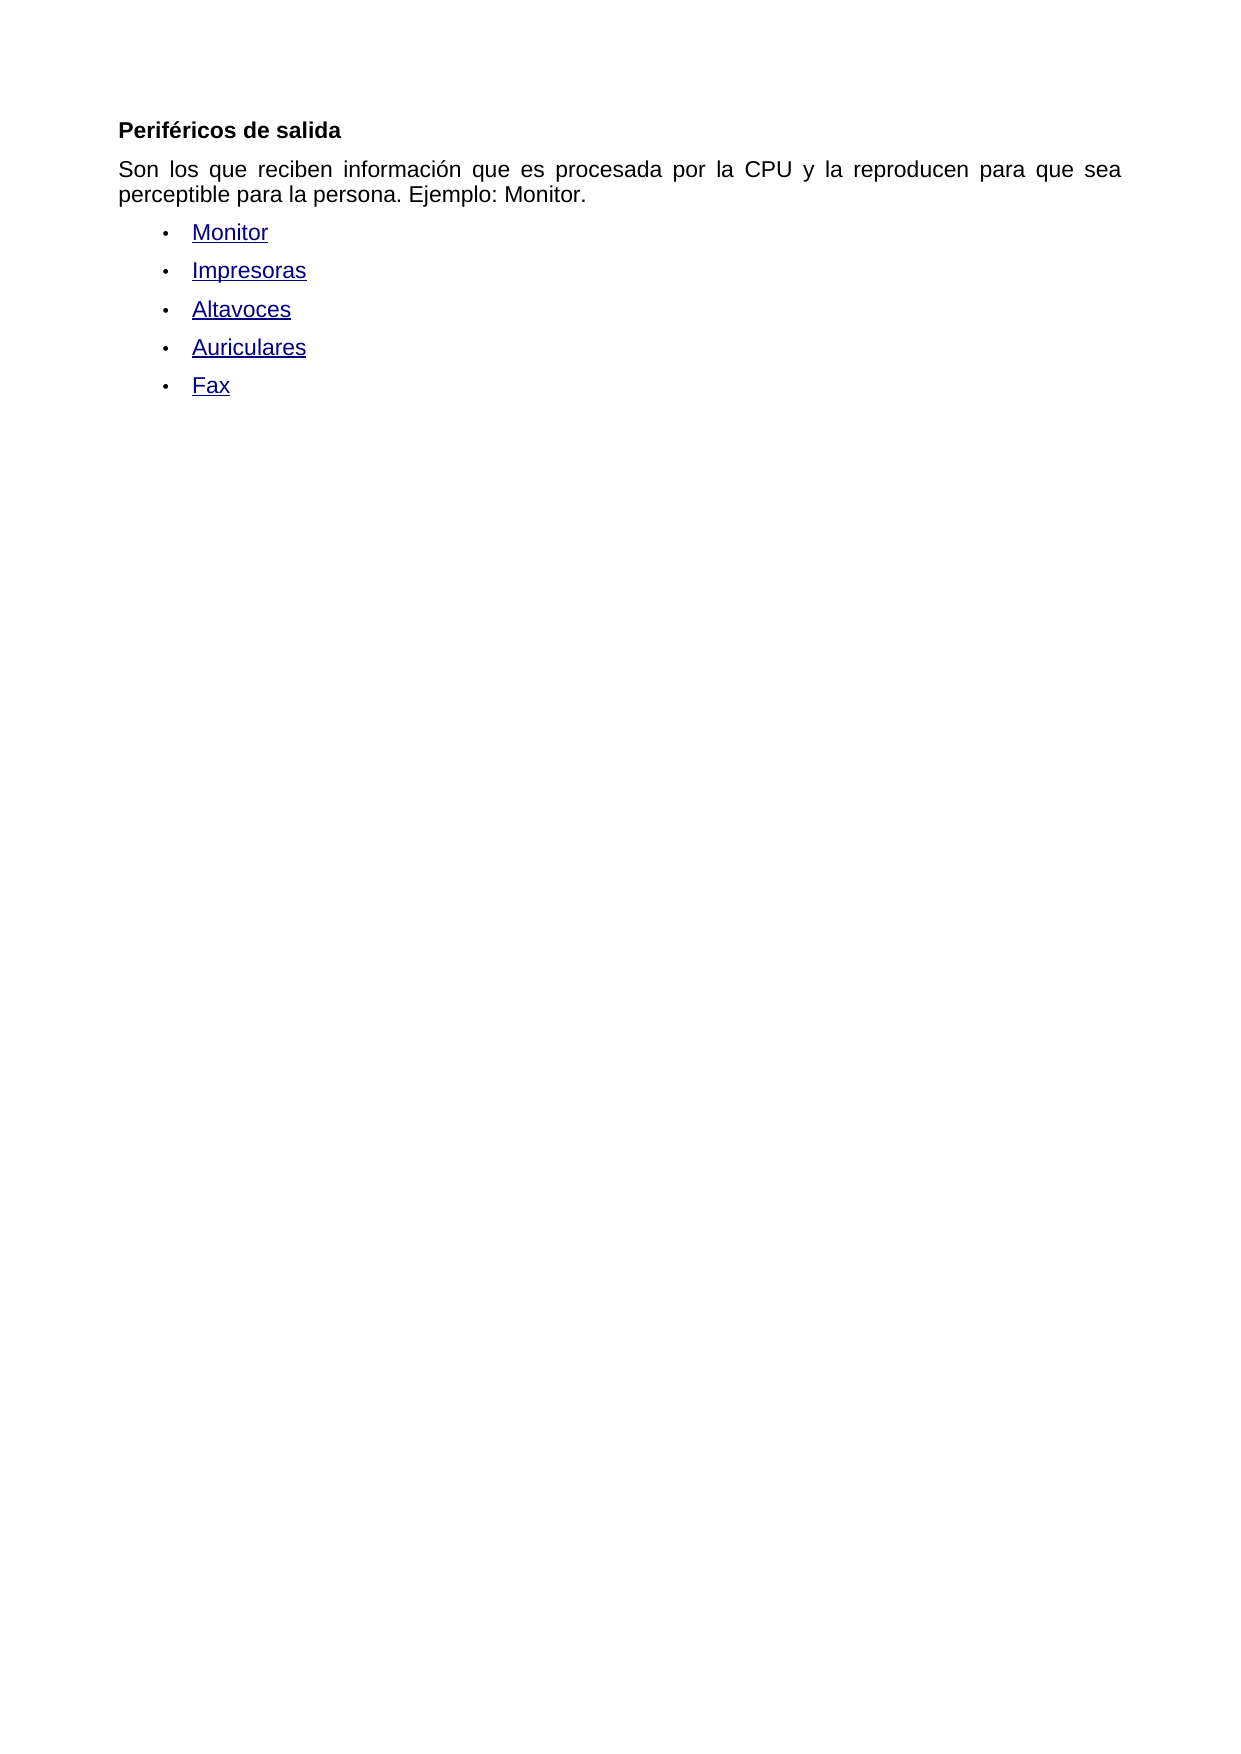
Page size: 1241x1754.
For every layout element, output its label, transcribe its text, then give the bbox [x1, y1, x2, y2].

list Auriculares [162, 334, 1122, 360]
list Altavoces [162, 296, 1122, 322]
text Periféricos de salida [118, 118, 1122, 144]
list Fax [162, 372, 1122, 398]
list Monitor [162, 220, 1122, 246]
list Impresoras [162, 258, 1122, 284]
text Son los que reciben información que es procesada por la CPU y la reproducen para que sea perceptible para la persona. Ejemplo: Monitor. [118, 156, 1122, 207]
